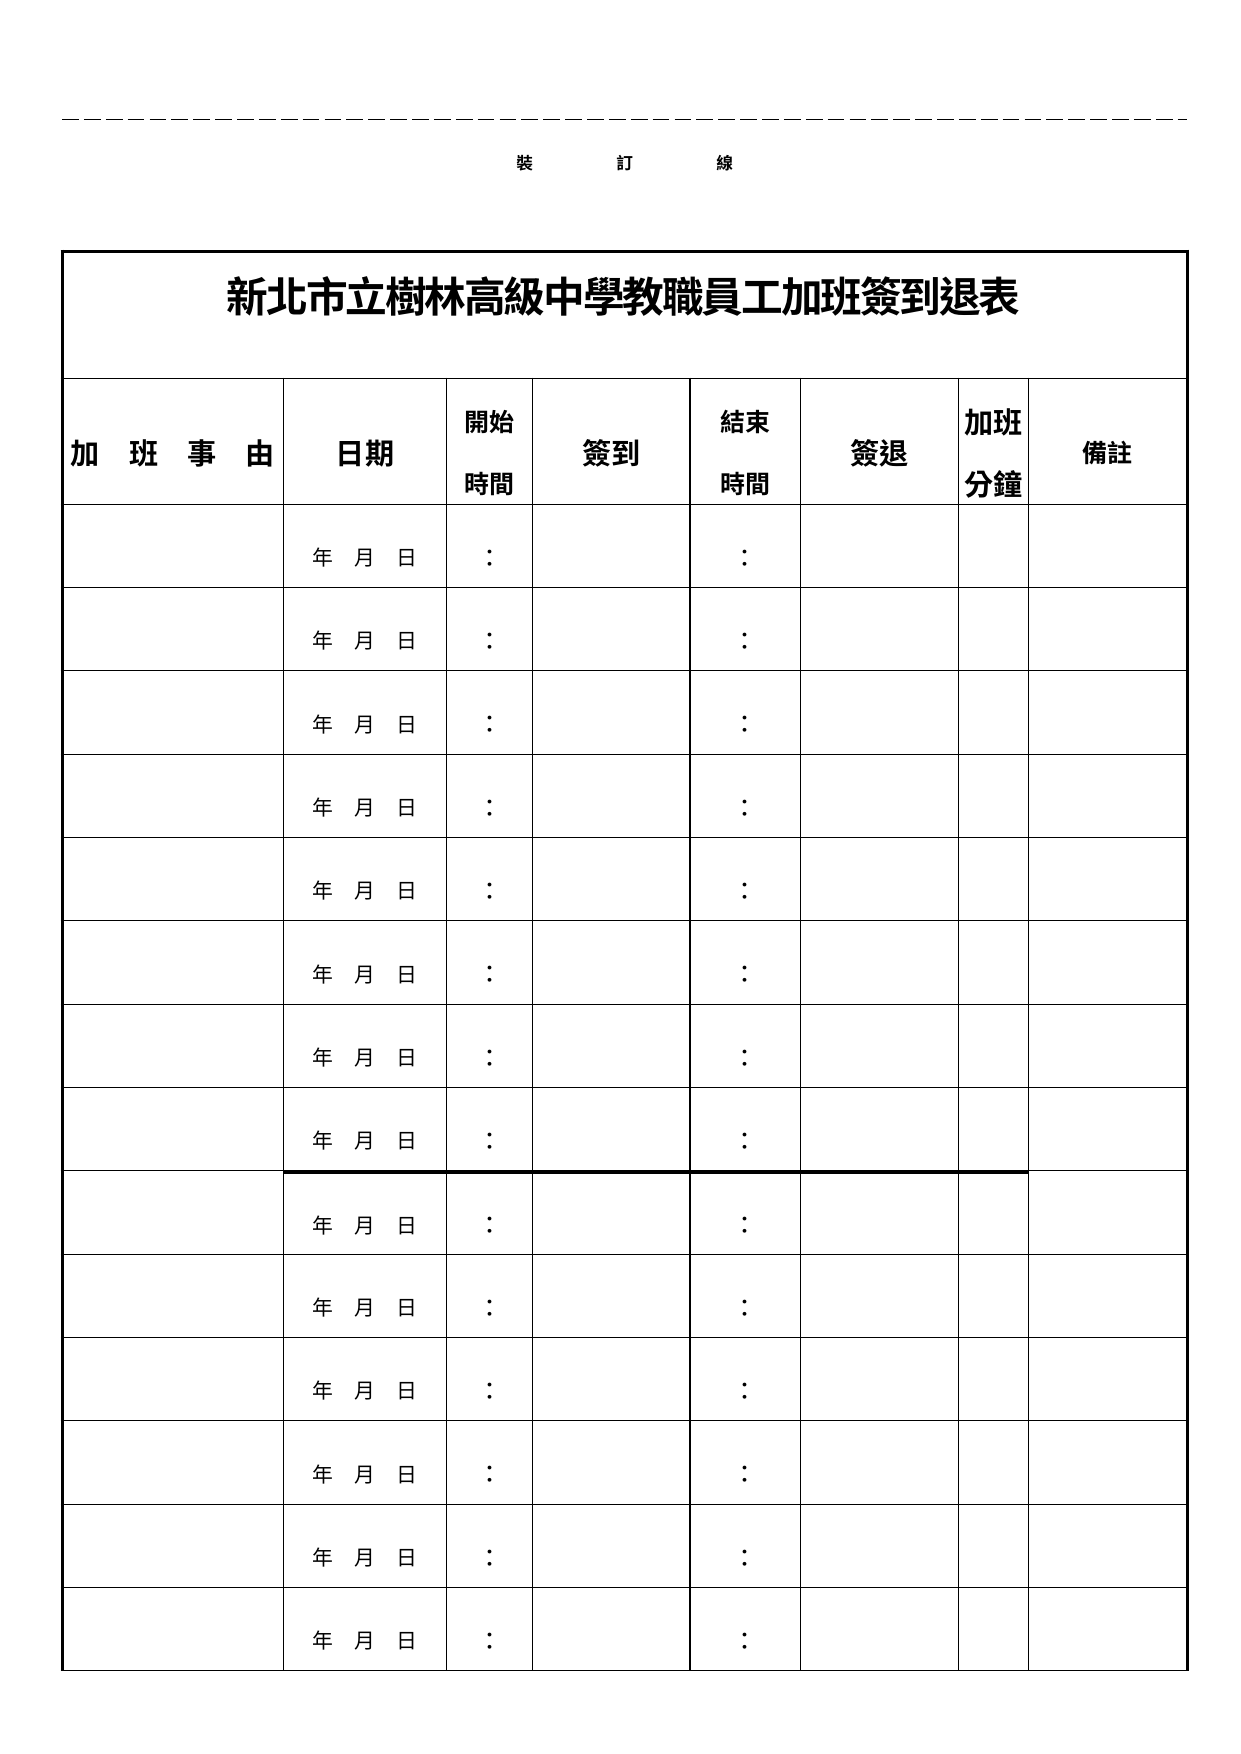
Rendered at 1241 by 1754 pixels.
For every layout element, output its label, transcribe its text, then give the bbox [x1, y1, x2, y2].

table_cell [533, 755, 689, 837]
table_cell [533, 838, 689, 920]
table_cell [1029, 1588, 1186, 1670]
table_cell [64, 1421, 283, 1504]
table_cell [801, 1505, 958, 1587]
table_cell ： [691, 838, 800, 920]
table_cell 簽退 [801, 379, 958, 504]
table_cell ： [691, 588, 800, 670]
table_cell [1029, 1088, 1186, 1170]
table_cell [533, 1588, 689, 1670]
table_cell [64, 921, 283, 1004]
table_cell [533, 1174, 689, 1254]
table_cell [801, 1005, 958, 1087]
table_cell [801, 1588, 958, 1670]
table_cell [64, 1171, 283, 1254]
table_cell ： [447, 1174, 532, 1254]
table_cell [533, 1421, 689, 1504]
table_cell 結束 時間 [691, 379, 800, 504]
table_cell [64, 505, 283, 587]
table_cell [1029, 505, 1186, 587]
table_cell [533, 921, 689, 1004]
table_cell 年 月 日 [284, 755, 446, 837]
table_cell [801, 921, 958, 1004]
table_cell ： [691, 1005, 800, 1087]
table_cell ： [691, 1255, 800, 1337]
table_cell [959, 588, 1028, 670]
table_cell [1029, 1005, 1186, 1087]
table_cell [533, 1005, 689, 1087]
table_cell ： [447, 1005, 532, 1087]
table_cell ： [691, 755, 800, 837]
table_cell [64, 1005, 283, 1087]
table_cell ： [691, 1088, 800, 1170]
table_cell ： [691, 505, 800, 587]
table_cell [533, 588, 689, 670]
table_cell 加班 分鐘 [959, 379, 1028, 504]
table_cell [801, 1255, 958, 1337]
table_cell [959, 1338, 1028, 1420]
table_cell [801, 671, 958, 754]
table_cell 備註 [1029, 379, 1186, 504]
table_cell 年 月 日 [284, 1338, 446, 1420]
table_cell 年 月 日 [284, 671, 446, 754]
table_cell ： [447, 1338, 532, 1420]
table_cell [64, 1588, 283, 1670]
table_cell [959, 1505, 1028, 1587]
table_cell [801, 838, 958, 920]
table_cell ： [691, 1174, 800, 1254]
table_cell [533, 1338, 689, 1420]
table_cell [959, 1255, 1028, 1337]
table_cell [959, 671, 1028, 754]
table_cell [64, 588, 283, 670]
table_cell [1029, 1421, 1186, 1504]
table_cell ： [447, 838, 532, 920]
table_cell ： [691, 1421, 800, 1504]
table_cell [801, 505, 958, 587]
table_cell [533, 671, 689, 754]
table_cell ： [447, 1588, 532, 1670]
table_cell [959, 921, 1028, 1004]
table_cell [64, 755, 283, 837]
table_cell [801, 1421, 958, 1504]
table_cell 年 月 日 [284, 1588, 446, 1670]
table_cell ： [447, 505, 532, 587]
table_cell ： [691, 1505, 800, 1587]
table_cell [1029, 755, 1186, 837]
table_cell [64, 838, 283, 920]
table_cell [533, 1255, 689, 1337]
table_cell ： [447, 921, 532, 1004]
table_cell ： [447, 755, 532, 837]
table_cell ： [447, 588, 532, 670]
table_cell [801, 588, 958, 670]
table_cell [64, 671, 283, 754]
table_cell 年 月 日 [284, 1421, 446, 1504]
table_cell ： [691, 1338, 800, 1420]
table_cell ： [691, 921, 800, 1004]
table_cell ： [447, 1255, 532, 1337]
table_cell [959, 1174, 1028, 1254]
table_cell [64, 1088, 283, 1170]
table_cell 新北市立樹林高級中學教職員工加班簽到退表 [64, 253, 1186, 378]
table_header 裝 訂 線 [62, 119, 1187, 249]
table_cell [801, 1338, 958, 1420]
table_cell [533, 1088, 689, 1170]
table_cell [959, 1088, 1028, 1170]
table_cell [1029, 838, 1186, 920]
table_cell [1029, 1338, 1186, 1420]
table_cell [959, 1005, 1028, 1087]
table_cell [64, 1338, 283, 1420]
table_cell ： [447, 1088, 532, 1170]
table_cell 年 月 日 [284, 588, 446, 670]
table_cell [1029, 1255, 1186, 1337]
table_cell ： [691, 1588, 800, 1670]
table_cell ： [447, 1505, 532, 1587]
table_cell 年 月 日 [284, 1505, 446, 1587]
table_cell [1029, 671, 1186, 754]
table_cell 年 月 日 [284, 505, 446, 587]
table_cell 年 月 日 [284, 838, 446, 920]
table_cell [959, 755, 1028, 837]
table_cell [533, 505, 689, 587]
table_cell [801, 755, 958, 837]
table_cell 年 月 日 [284, 1088, 446, 1170]
table_cell [959, 838, 1028, 920]
table_cell 日期 [284, 379, 446, 504]
table_cell 開始 時間 [447, 379, 532, 504]
table_cell ： [447, 671, 532, 754]
table_cell [959, 505, 1028, 587]
table_cell 簽到 [533, 379, 689, 504]
table_cell [801, 1174, 958, 1254]
table_cell [533, 1505, 689, 1587]
table_cell [959, 1588, 1028, 1670]
table_cell 年 月 日 [284, 1005, 446, 1087]
table_cell [1029, 921, 1186, 1004]
table_cell 年 月 日 [284, 1174, 446, 1254]
table_cell [64, 1255, 283, 1337]
table_cell [959, 1421, 1028, 1504]
table_cell ： [691, 671, 800, 754]
table_cell ： [447, 1421, 532, 1504]
table_cell [64, 1505, 283, 1587]
table_cell 加 班 事 由 [64, 379, 283, 504]
table_cell 年 月 日 [284, 921, 446, 1004]
table_cell 年 月 日 [284, 1255, 446, 1337]
table_cell [1029, 588, 1186, 670]
table_cell [1029, 1171, 1186, 1254]
table_cell [1029, 1505, 1186, 1587]
table_cell [801, 1088, 958, 1170]
